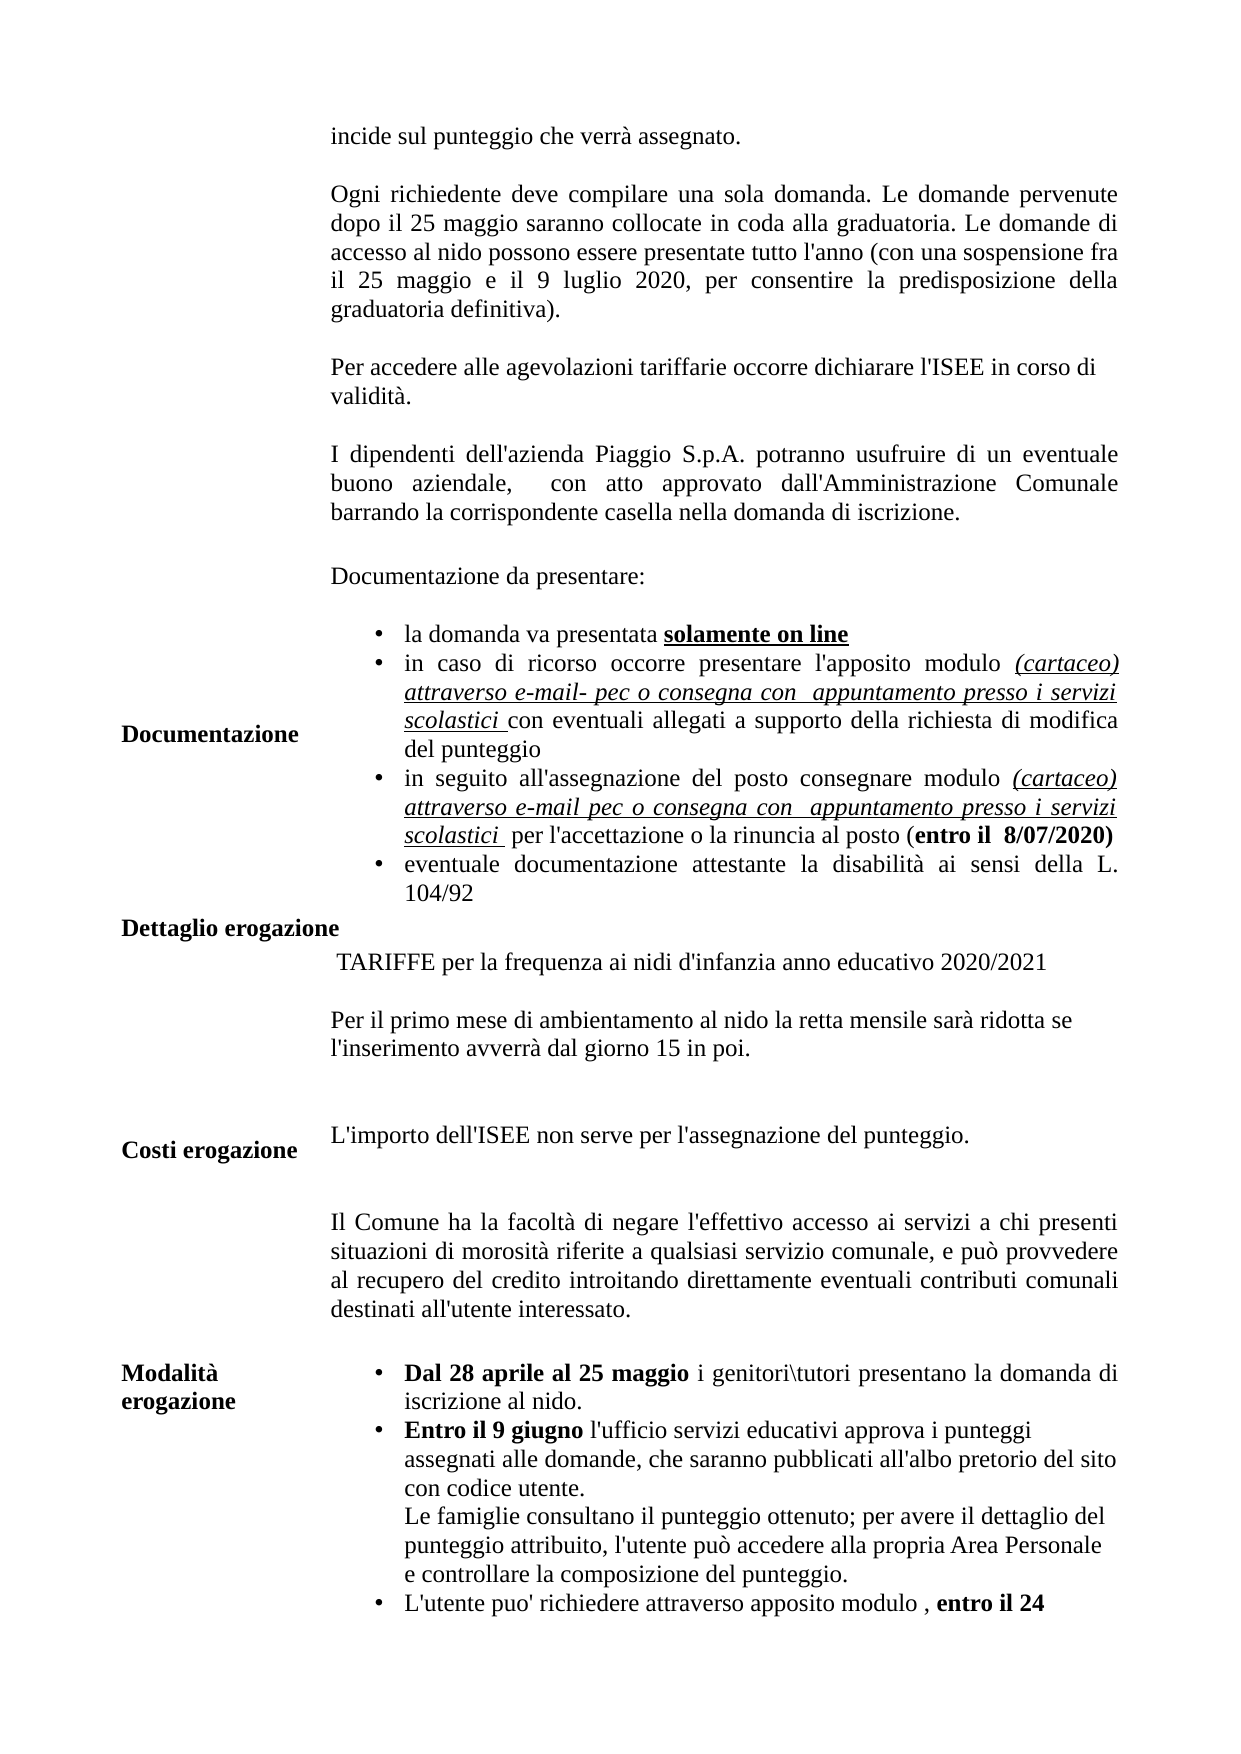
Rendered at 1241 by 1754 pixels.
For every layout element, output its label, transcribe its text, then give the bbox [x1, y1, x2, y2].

table_cell Documentazione da presentare: la domanda va presentata solamente on line in caso di ricorso occorre presentare l'apposito modulo (cartaceo) attraverso e-mail- pec o consegna con appuntamento presso i servizi scolastici con eventuali allegati a supporto della richiesta di modifica del punteggio in seguito all'assegnazione del posto consegnare modulo (cartaceo) attraverso e-mail pec o consegna con appuntamento presso i servizi scolastici per l'accettazione o la rinuncia al posto (entro il 8/07/2020) eventuale documentazione attestante la disabilità ai sensi della L. 104/92 [328, 558, 1122, 910]
table_cell Dettaglio erogazione [118, 910, 1122, 944]
table_cell Modalità erogazione [118, 1355, 327, 1619]
table_cell TARIFFE per la frequenza ai nidi d'infanzia anno educativo 2020/2021 Per il primo mese di ambientamento al nido la retta mensile sarà ridotta se l'inserimento avverrà dal giorno 15 in poi. L'importo dell'ISEE non serve per l'assegnazione del punteggio. Il Comune ha la facoltà di negare l'effettivo accesso ai servizi a chi presenti situazioni di morosità riferite a qualsiasi servizio comunale, e può provvedere al recupero del credito introitando direttamente eventuali contributi comunali destinati all'utente interessato. [328, 944, 1122, 1355]
table_cell Costi erogazione [118, 944, 327, 1355]
table_cell Dal 28 aprile al 25 maggio i genitori\tutori presentano la domanda di iscrizione al nido. Entro il 9 giugno l'ufficio servizi educativi approva i punteggi assegnati alle domande, che saranno pubblicati all'albo pretorio del sito con codice utente. Le famiglie consultano il punteggio ottenuto; per avere il dettaglio del punteggio attribuito, l'utente può accedere alla propria Area Personale e controllare la composizione del punteggio. L'utente puo' richiedere attraverso apposito modulo , entro il 24 [328, 1355, 1122, 1619]
table_cell incide sul punteggio che verrà assegnato. Ogni richiedente deve compilare una sola domanda. Le domande pervenute dopo il 25 maggio saranno collocate in coda alla graduatoria. Le domande di accesso al nido possono essere presentate tutto l'anno (con una sospensione fra il 25 maggio e il 9 luglio 2020, per consentire la predisposizione della graduatoria definitiva). Per accedere alle agevolazioni tariffarie occorre dichiarare l'ISEE in corso di validità. I dipendenti dell'azienda Piaggio S.p.A. potranno usufruire di un eventuale buono aziendale, con atto approvato dall'Amministrazione Comunale barrando la corrispondente casella nella domanda di iscrizione. [328, 118, 1122, 558]
table_cell [118, 118, 327, 558]
table_cell Documentazione [118, 558, 327, 910]
